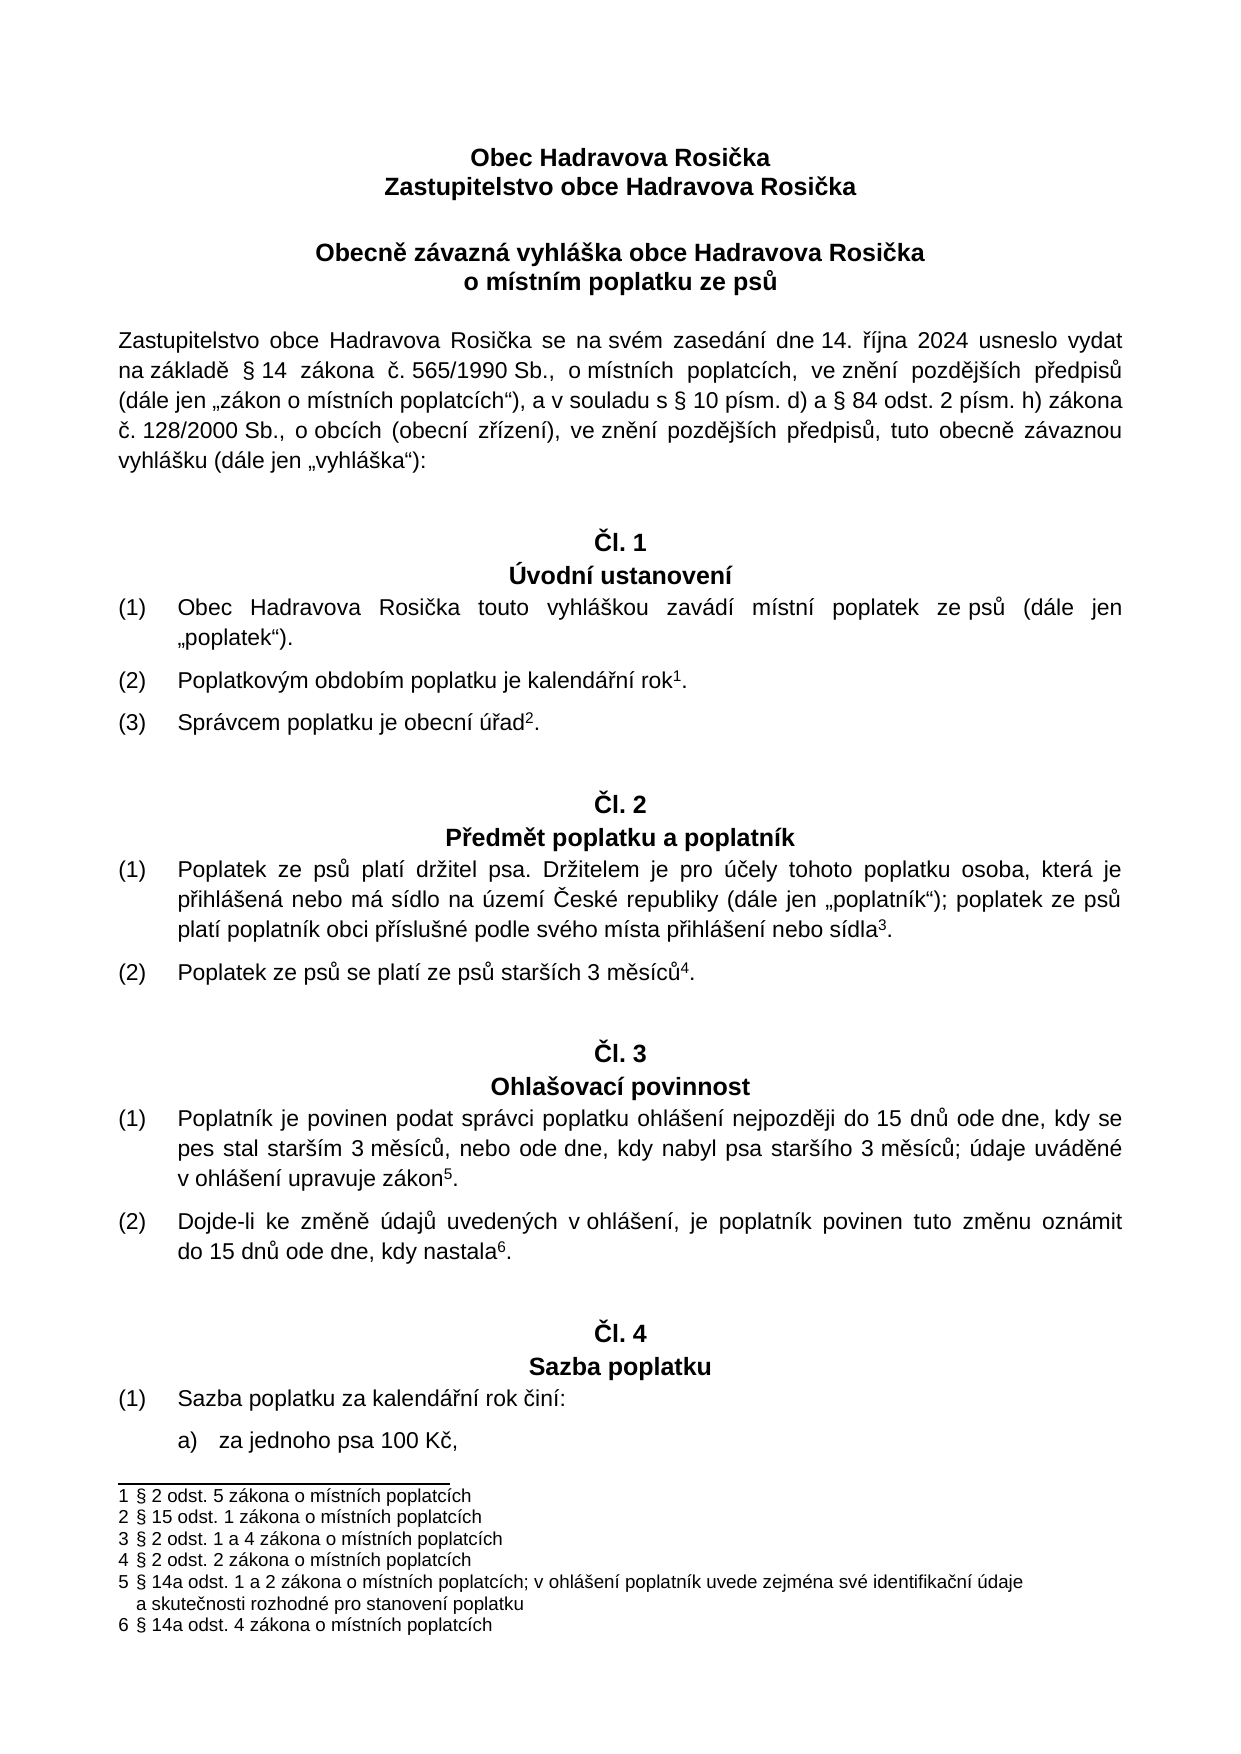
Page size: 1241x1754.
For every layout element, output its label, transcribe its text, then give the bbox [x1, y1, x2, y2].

list § 14a odst. 4 zákona o místních poplatcích [118, 1614, 1122, 1635]
list § 2 odst. 5 zákona o místních poplatcích [118, 1484, 1122, 1506]
subtitle Obecně závazná vyhláška obce Hadravova Rosička o místním poplatku ze psů [118, 238, 1122, 295]
list Obec Hadravova Rosička touto vyhláškou zavádí místní poplatek ze psů (dále jen „poplatek“). [118, 594, 1122, 650]
list § 14a odst. 1 a 2 zákona o místních poplatcích; v ohlášení poplatník uvede zejména své identifikační údaje a skutečnosti rozhodné pro stanovení poplatku [118, 1571, 1122, 1614]
list § 2 odst. 1 a 4 zákona o místních poplatcích [118, 1528, 1122, 1549]
subtitle Čl. 2 Předmět poplatku a poplatník [118, 789, 1122, 851]
list § 15 odst. 1 zákona o místních poplatcích [118, 1506, 1122, 1528]
list Poplatek ze psů se platí ze psů starších 3 měsíců. [118, 959, 1122, 985]
text Zastupitelstvo obce Hadravova Rosička se na svém zasedání dne 14. října 2024 usneslo vydat na základě § 14 zákona č. 565/1990 Sb., o místních poplatcích, ve znění pozdějších předpisů (dále jen „zákon o místních poplatcích“), a v souladu s § 10 písm. d) a § 84 odst. 2 písm. h) zákona č. 128/2000 Sb., o obcích (obecní zřízení), ve znění pozdějších předpisů, tuto obecně závaznou vyhlášku (dále jen „vyhláška“): [118, 327, 1122, 474]
list Poplatník je povinen podat správci poplatku ohlášení nejpozději do 15 dnů ode dne, kdy se pes stal starším 3 měsíců, nebo ode dne, kdy nabyl psa staršího 3 měsíců; údaje uváděné v ohlášení upravuje zákon. [118, 1105, 1122, 1192]
text Obec Hadravova Rosička Zastupitelstvo obce Hadravova Rosička [118, 143, 1122, 201]
subtitle Čl. 3 Ohlašovací povinnost [118, 1039, 1122, 1101]
list Sazba poplatku za kalendářní rok činí: [118, 1384, 1122, 1411]
list Poplatek ze psů platí držitel psa. Držitelem je pro účely tohoto poplatku osoba, která je přihlášená nebo má sídlo na území České republiky (dále jen „poplatník“); poplatek ze psů platí poplatník obci příslušné podle svého místa přihlášení nebo sídla. [118, 856, 1122, 942]
list za jednoho psa 100 Kč, [177, 1427, 1122, 1454]
subtitle Čl. 1 Úvodní ustanovení [118, 528, 1122, 589]
list § 2 odst. 2 zákona o místních poplatcích [118, 1549, 1122, 1571]
list Dojde-li ke změně údajů uvedených v ohlášení, je poplatník povinen tuto změnu oznámit do 15 dnů ode dne, kdy nastala. [118, 1208, 1122, 1265]
list Správcem poplatku je obecní úřad. [118, 709, 1122, 736]
subtitle Čl. 4 Sazba poplatku [118, 1318, 1122, 1380]
list Poplatkovým obdobím poplatku je kalendářní rok. [118, 667, 1122, 693]
